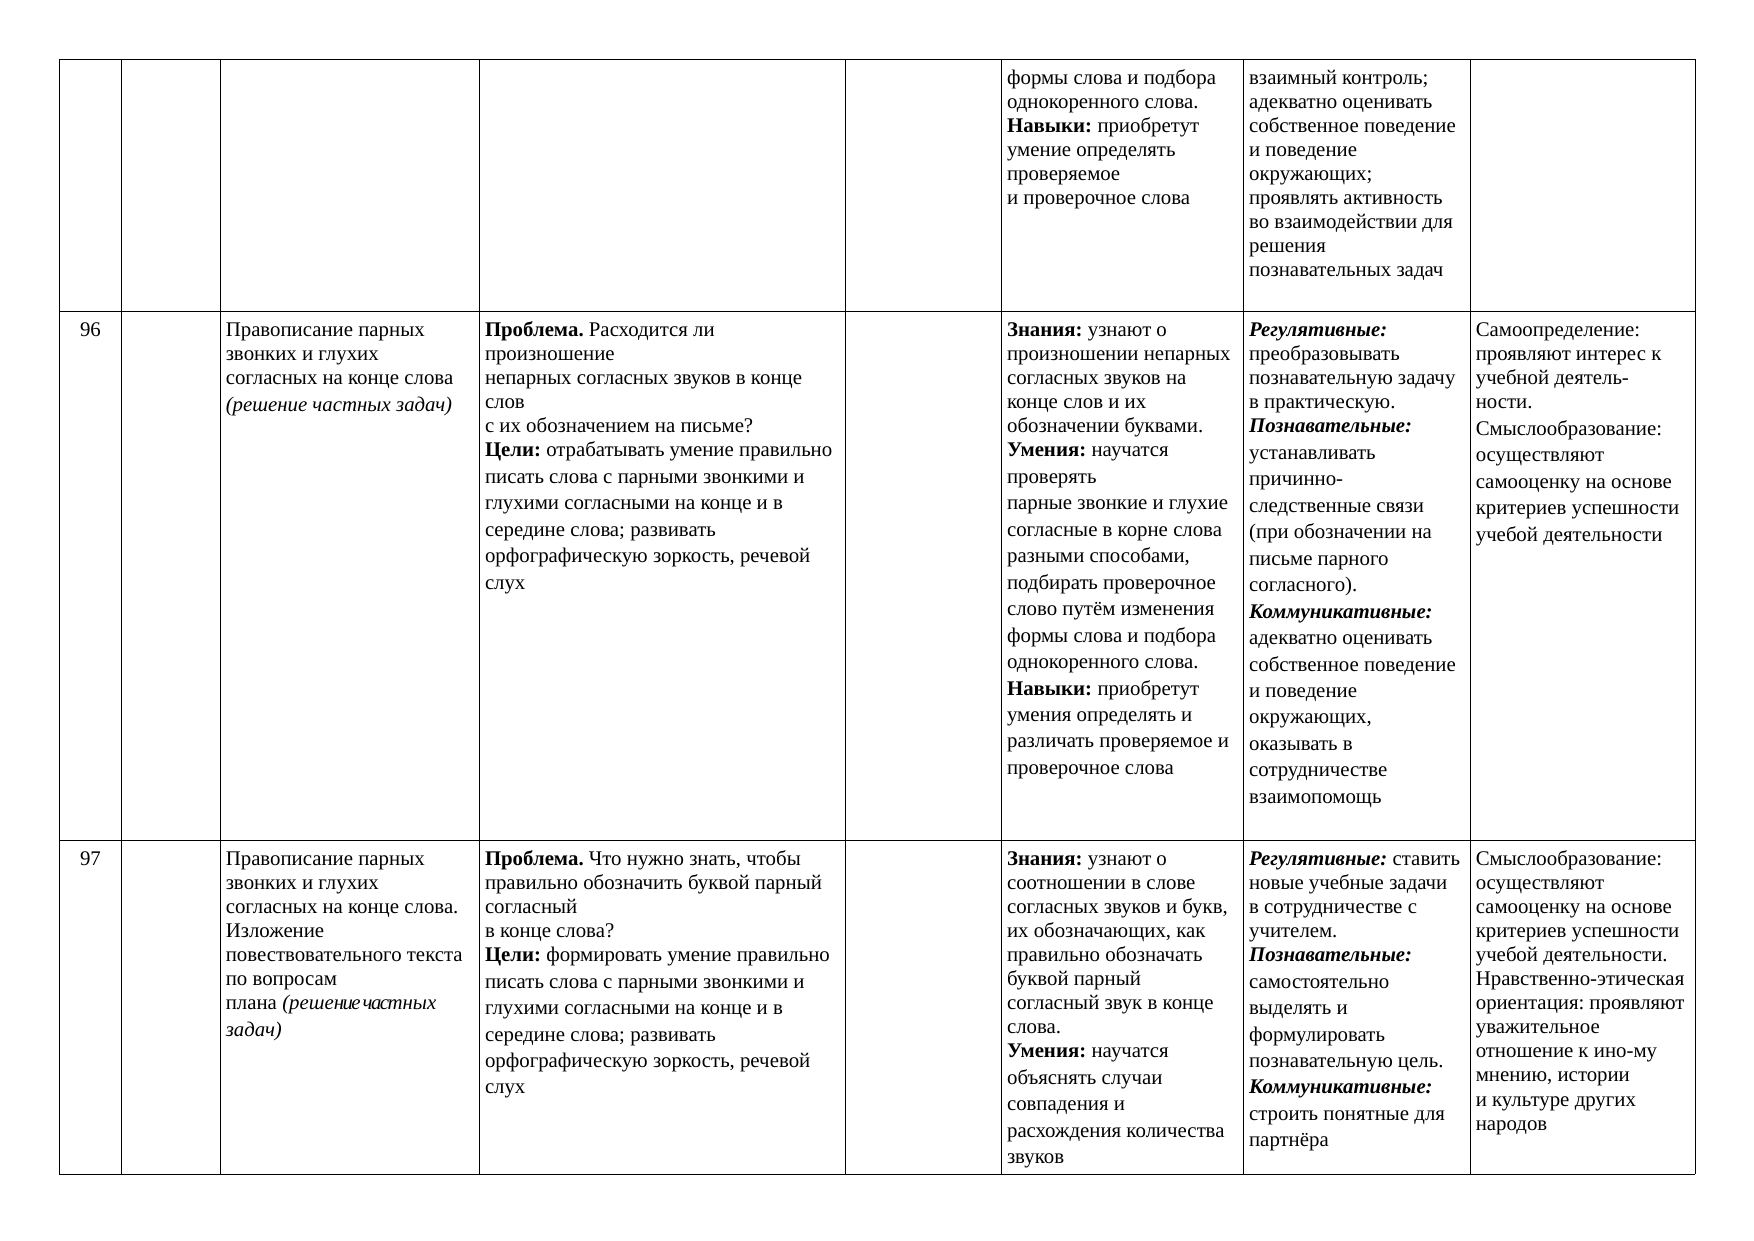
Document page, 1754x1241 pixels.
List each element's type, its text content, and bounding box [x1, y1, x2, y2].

table_cell взаимный контроль; адекватно оценивать собственное поведение и поведение окружающих; проявлять активность во взаимодействии для решения познавательных задач [1244, 60, 1470, 311]
table_cell [846, 60, 1001, 311]
table_cell Проблема. Что нужно знать, чтобы правильно обозначить буквой парный согласный в конце слова? Цели: формировать умение правильно писать слова с парными звонкими и глухими согласными на конце и в середине слова; развивать орфографическую зоркость, речевой слух [480, 841, 845, 1174]
table_cell [846, 841, 1001, 1174]
table_cell [480, 60, 845, 311]
table_cell 96 [60, 312, 121, 840]
table_cell [846, 312, 1001, 840]
table_cell Самоопределение: проявляют интерес к учебной деятель- ности. Смыслообразование: осуществляют самооценку на основе критериев успешности учебой деятельности [1471, 312, 1695, 840]
table_cell Смыслообразование: осуществляют самооценку на основе критериев успешности учебой деятельности. Нравственно-этическая ориентация: проявляют уважительное отношение к ино-му мнению, истории и культуре других народов [1471, 841, 1695, 1174]
table_cell 97 [60, 841, 121, 1174]
table_cell [122, 312, 220, 840]
table_cell Правописание парных звонких и глухих согласных на конце слова (решение частных задач) [221, 312, 479, 840]
table_cell [60, 60, 121, 311]
table_cell [122, 841, 220, 1174]
table_cell Регулятивные: преобразовывать познавательную задачу в практическую. Познавательные: устанавливать причинно-следственные связи (при обозначении на письме парного согласного). Коммуникативные: адекватно оценивать собственное поведение и поведение окружающих, оказывать в сотрудничестве взаимопомощь [1244, 312, 1470, 840]
table_cell Знания: узнают о произношении непарных согласных звуков на конце слов и их обозначении буквами. Умения: научатся проверять парные звонкие и глухие согласные в корне слова разными способами, подбирать проверочное слово путём изменения формы слова и подбора однокоренного слова. Навыки: приобретут умения определять и различать проверяемое и проверочное слова [1002, 312, 1243, 840]
table_cell [1471, 60, 1695, 311]
table_cell [221, 60, 479, 311]
table_cell Проблема. Расходится ли произношение непарных согласных звуков в конце слов с их обозначением на письме? Цели: отрабатывать умение правильно писать слова с парными звонкими и глухими согласными на конце и в середине слова; развивать орфографическую зоркость, речевой слух [480, 312, 845, 840]
table_cell формы слова и подбора однокоренного слова. Навыки: приобретут умение определять проверяемое и проверочное слова [1002, 60, 1243, 311]
table_cell Правописание парных звонких и глухих согласных на конце слова. Изложение повествовательного текста по вопросам плана (решение частных задач) [221, 841, 479, 1174]
table_cell Знания: узнают о соотношении в слове согласных звуков и букв, их обозначающих, как правильно обозначать буквой парный согласный звук в конце слова. Умения: научатся объяснять случаи совпадения и расхождения количества звуков [1002, 841, 1243, 1174]
table_cell Регулятивные: ставить новые учебные задачи в сотрудничестве с учителем. Познавательные: самостоятельно выделять и формулировать познавательную цель. Коммуникативные: строить понятные для партнёра [1244, 841, 1470, 1174]
table_cell [122, 60, 220, 311]
